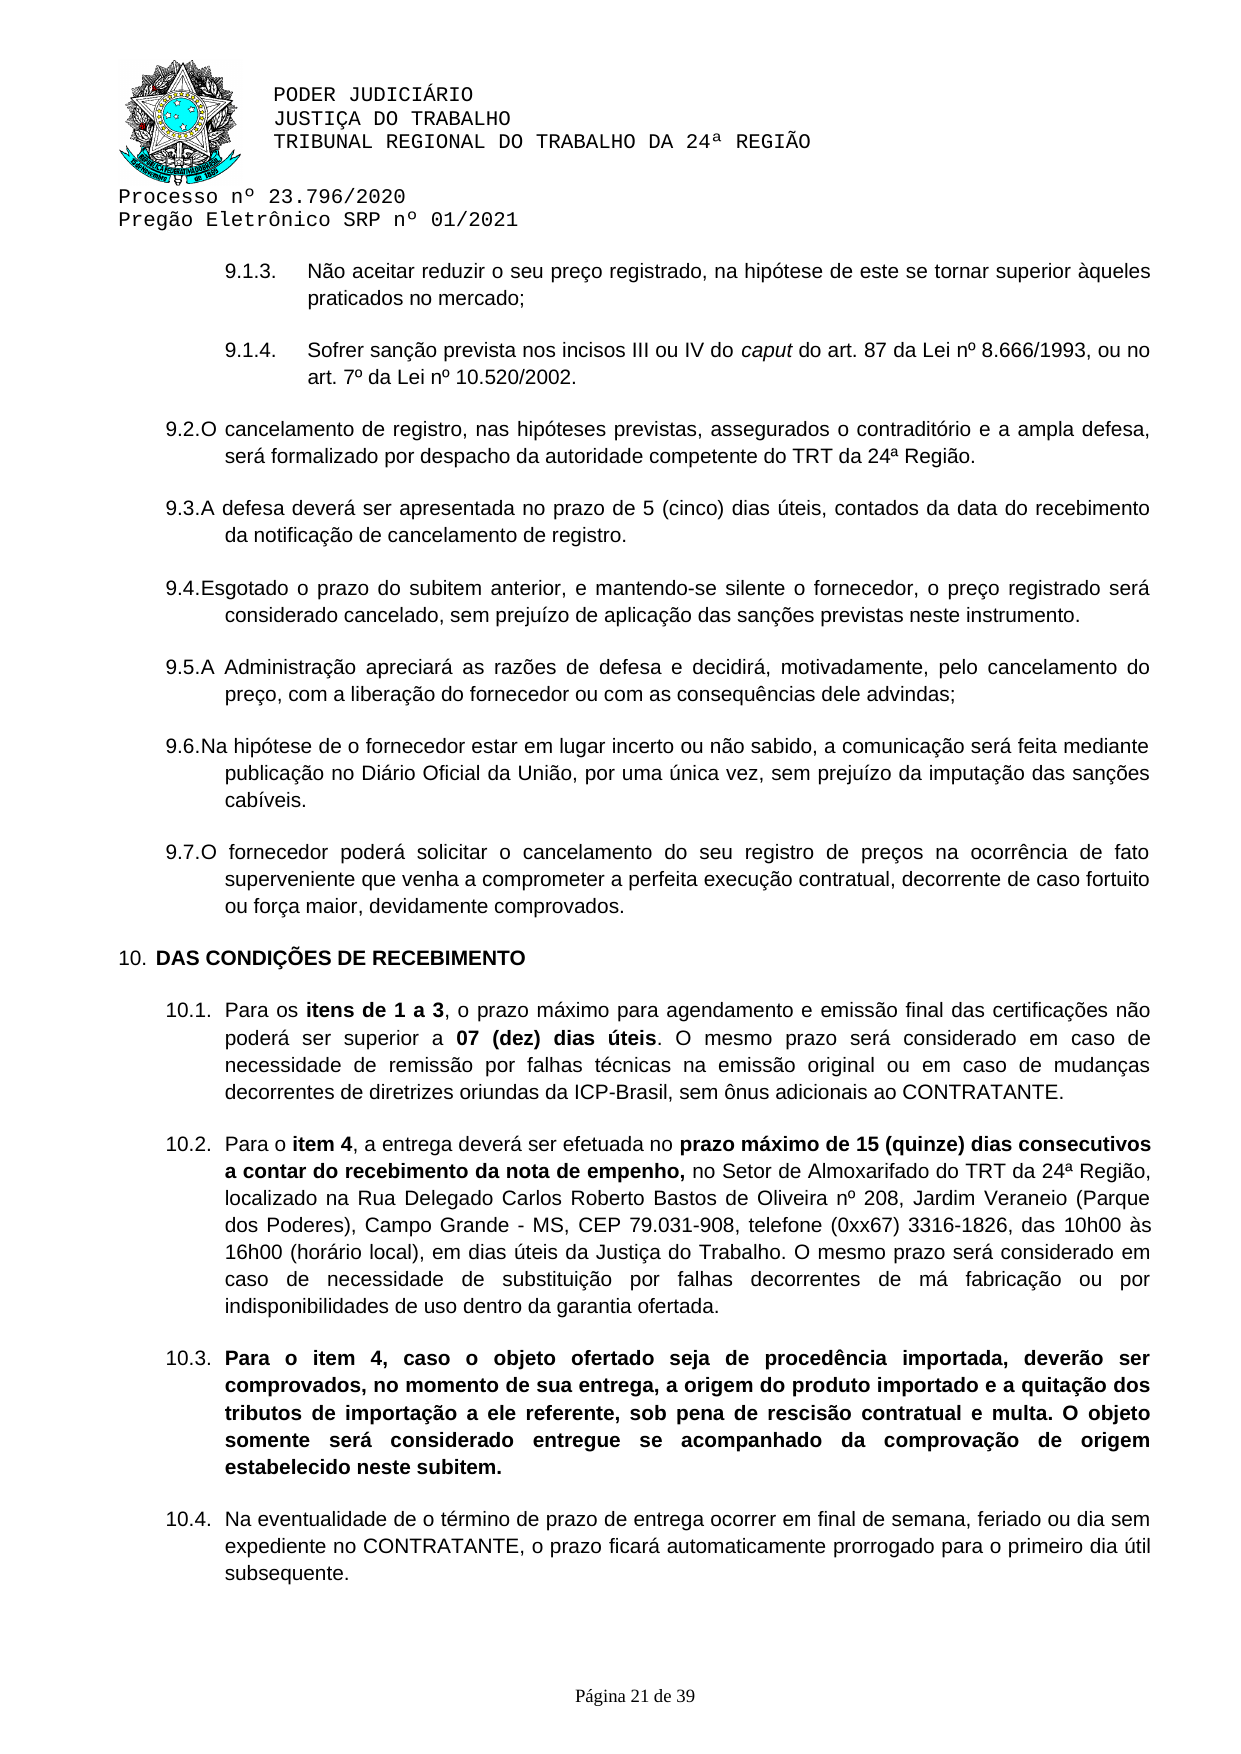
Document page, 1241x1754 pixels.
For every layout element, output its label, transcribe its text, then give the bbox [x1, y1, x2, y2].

list A Administração apreciará as razões de defesa e decidirá, motivadamente, pelo cancelamento do preço, com a liberação do fornecedor ou com as consequências dele advindas; [165, 652, 1152, 707]
list Para o item 4, caso o objeto ofertado seja de procedência importada, deverão ser comprovados, no momento de sua entrega, a origem do produto importado e a quitação dos tributos de importação a ele referente, sob pena de rescisão contratual e multa. O objeto somente será considerado entregue se acompanhado da comprovação de origem estabelecido neste subitem. [165, 1344, 1152, 1479]
list O cancelamento de registro, nas hipóteses previstas, assegurados o contraditório e a ampla defesa, será formalizado por despacho da autoridade competente do TRT da 24ª Região. [165, 415, 1152, 469]
list Não aceitar reduzir o seu preço registrado, na hipótese de este se tornar superior àqueles praticados no mercado; [224, 257, 1152, 311]
list Para os itens de 1 a 3, o prazo máximo para agendamento e emissão final das certificações não poderá ser superior a 07 (dez) dias úteis. O mesmo prazo será considerado em caso de necessidade de remissão por falhas técnicas na emissão original ou em caso de mudanças decorrentes de diretrizes oriundas da ICP-Brasil, sem ônus adicionais ao CONTRATANTE. [165, 996, 1152, 1104]
list Esgotado o prazo do subitem anterior, e mantendo-se silente o fornecedor, o preço registrado será considerado cancelado, sem prejuízo de aplicação das sanções previstas neste instrumento. [165, 573, 1152, 627]
list Para o item 4, a entrega deverá ser efetuada no prazo máximo de 15 (quinze) dias consecutivos a contar do recebimento da nota de empenho, no Setor de Almoxarifado do TRT da 24ª Região, localizado na Rua Delegado Carlos Roberto Bastos de Oliveira nº 208, Jardim Veraneio (Parque dos Poderes), Campo Grande - MS, CEP 79.031-908, telefone (0xx67) 3316-1826, das 10h00 às 16h00 (horário local), em dias úteis da Justiça do Trabalho. O mesmo prazo será considerado em caso de necessidade de substituição por falhas decorrentes de má fabricação ou por indisponibilidades de uso dentro da garantia ofertada. [165, 1129, 1152, 1319]
list Sofrer sanção prevista nos incisos III ou IV do caput do art. 87 da Lei nº 8.666/1993, ou no art. 7º da Lei nº 10.520/2002. [224, 336, 1152, 390]
list DAS CONDIÇÕES DE RECEBIMENTO [118, 944, 1152, 971]
picture [118, 59, 243, 186]
list O fornecedor poderá solicitar o cancelamento do seu registro de preços na ocorrência de fato superveniente que venha a comprometer a perfeita execução contratual, decorrente de caso fortuito ou força maior, devidamente comprovados. [165, 838, 1152, 919]
list Na eventualidade de o término de prazo de entrega ocorrer em final de semana, feriado ou dia sem expediente no CONTRATANTE, o prazo ficará automaticamente prorrogado para o primeiro dia útil subsequente. [165, 1504, 1152, 1586]
list A defesa deverá ser apresentada no prazo de 5 (cinco) dias úteis, contados da data do recebimento da notificação de cancelamento de registro. [165, 494, 1152, 548]
list Na hipótese de o fornecedor estar em lugar incerto ou não sabido, a comunicação será feita mediante publicação no Diário Oficial da União, por uma única vez, sem prejuízo da imputação das sanções cabíveis. [165, 732, 1152, 813]
